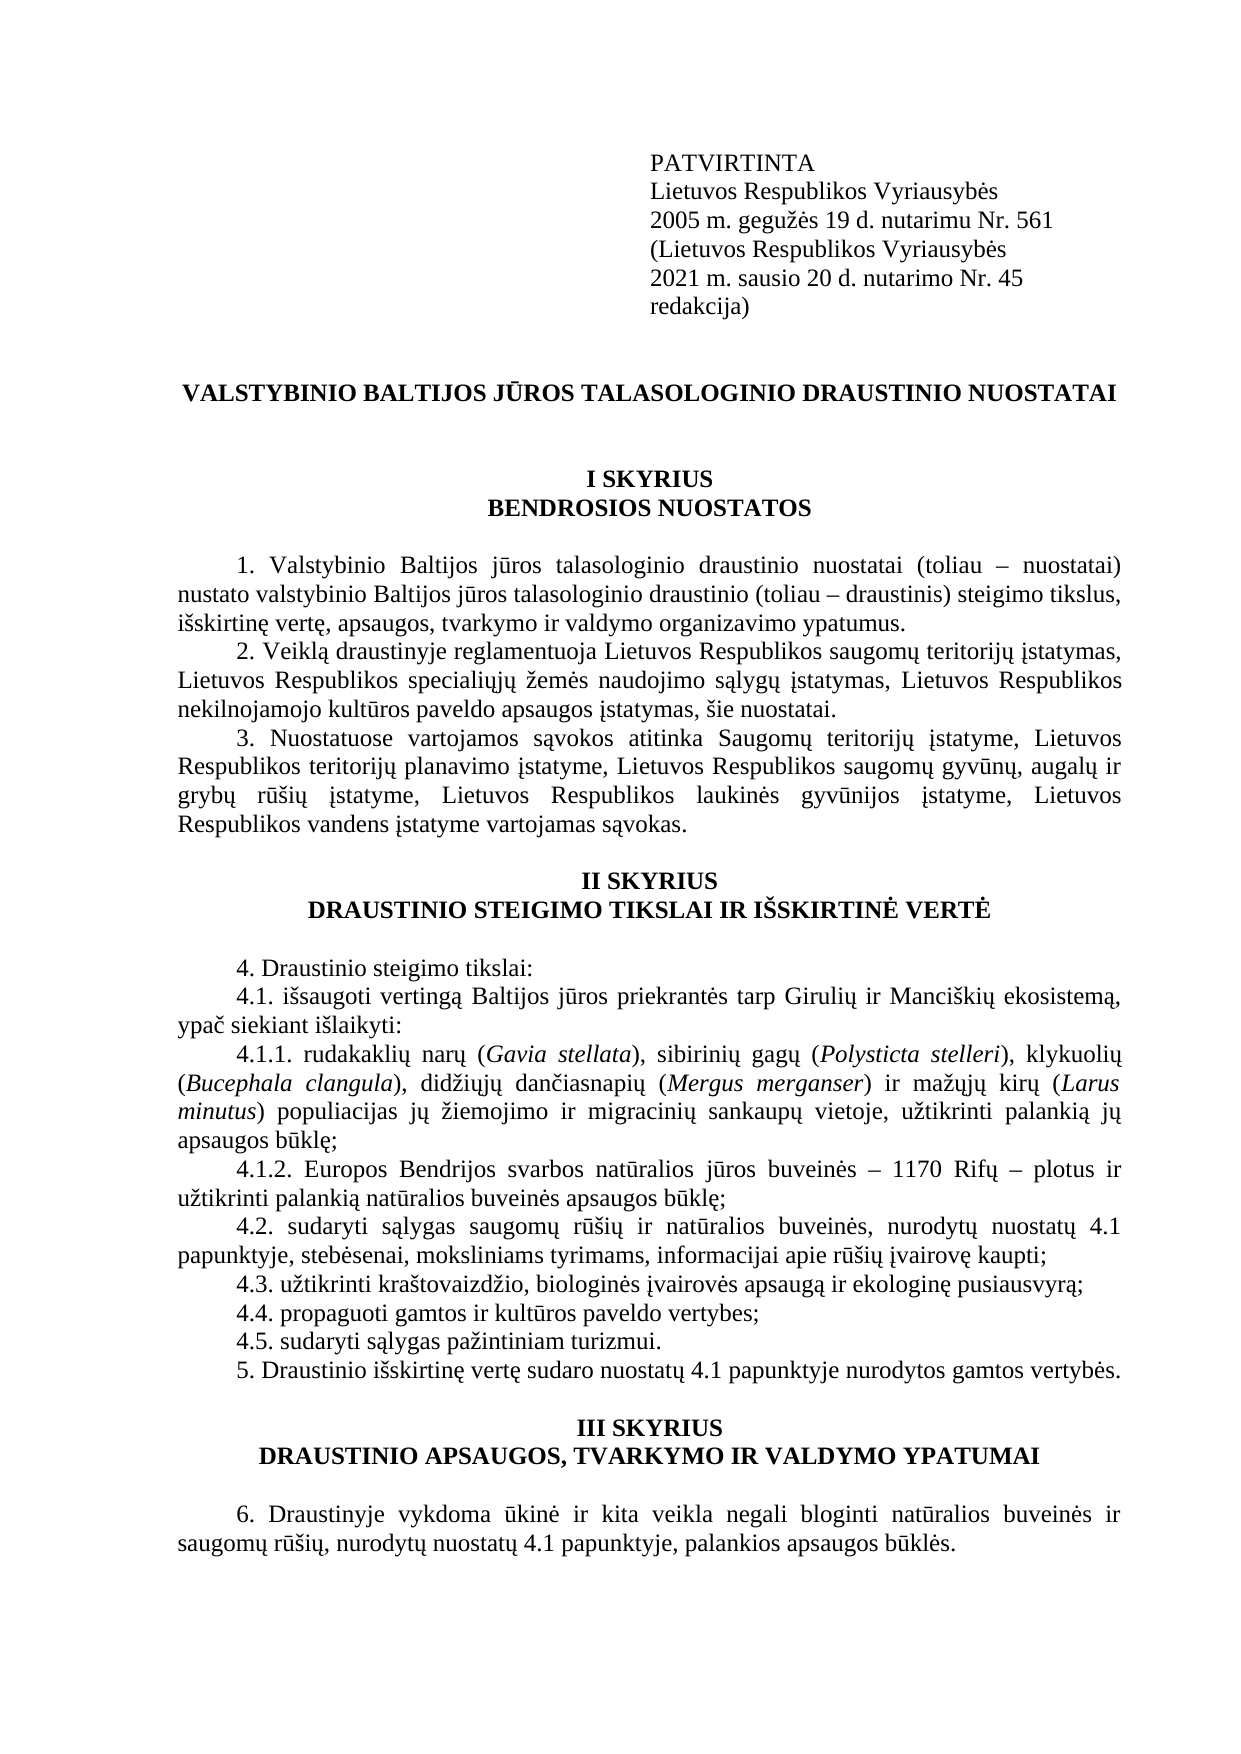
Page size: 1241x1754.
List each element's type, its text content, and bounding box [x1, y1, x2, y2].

text 4.5. sudaryti sąlygas pažintiniam turizmui. [177, 1326, 1122, 1355]
text DRAUSTINIO APSAUGOS, TVARKYMO IR VALDYMO YPATUMAI [177, 1441, 1122, 1470]
text (Lietuvos Respublikos Vyriausybės [650, 234, 1122, 263]
text II SKYRIUS [177, 866, 1122, 895]
text 4.1. išsaugoti vertingą Baltijos jūros priekrantės tarp Girulių ir Manciškių ekosistemą, ypač siekiant išlaikyti: [177, 981, 1122, 1039]
text 2005 m. gegužės 19 d. nutarimu Nr. 561 [650, 205, 1122, 234]
text 4.3. užtikrinti kraštovaizdžio, biologinės įvairovės apsaugą ir ekologinę pusiausvyrą; [177, 1269, 1122, 1298]
text 4.2. sudaryti sąlygas saugomų rūšių ir natūralios buveinės, nurodytų nuostatų 4.1 papunktyje, stebėsenai, moksliniams tyrimams, informacijai apie rūšių įvairovę kaupti; [177, 1211, 1122, 1269]
text 4. Draustinio steigimo tikslai: [177, 953, 1122, 981]
text 2. Veiklą draustinyje reglamentuoja Lietuvos Respublikos saugomų teritorijų įstatymas, Lietuvos Respublikos specialiųjų žemės naudojimo sąlygų įstatymas, Lietuvos Respublikos nekilnojamojo kultūros paveldo apsaugos įstatymas, šie nuostatai. [177, 636, 1122, 723]
text DRAUSTINIO STEIGIMO TIKSLAI IR IŠSKIRTINĖ VERTĖ [177, 895, 1122, 924]
text 3. Nuostatuose vartojamos sąvokos atitinka Saugomų teritorijų įstatyme, Lietuvos Respublikos teritorijų planavimo įstatyme, Lietuvos Respublikos saugomų gyvūnų, augalų ir grybų rūšių įstatyme, Lietuvos Respublikos laukinės gyvūnijos įstatyme, Lietuvos Respublikos vandens įstatyme vartojamas sąvokas. [177, 723, 1122, 838]
text III SKYRIUS [177, 1413, 1122, 1441]
text Patvirtinta [650, 148, 1122, 176]
text 4.1.2. Europos Bendrijos svarbos natūralios jūros buveinės – 1170 Rifų – plotus ir užtikrinti palankią natūralios buveinės apsaugos būklę; [177, 1154, 1122, 1211]
text Lietuvos Respublikos Vyriausybės [650, 176, 1122, 205]
text I SKYRIUS [177, 464, 1122, 493]
text 4.4. propaguoti gamtos ir kultūros paveldo vertybes; [177, 1298, 1122, 1326]
text 4.1.1. rudakaklių narų (Gavia stellata), sibirinių gagų (Polysticta stelleri), klykuolių (Bucephala clangula), didžiųjų dančiasnapių (Mergus merganser) ir mažųjų kirų (Larus minutus) populiacijas jų žiemojimo ir migracinių sankaupų vietoje, užtikrinti palankią jų apsaugos būklę; [177, 1039, 1122, 1154]
text 5. Draustinio išskirtinę vertę sudaro nuostatų 4.1 papunktyje nurodytos gamtos vertybės. [177, 1355, 1122, 1384]
text 1. Valstybinio Baltijos jūros talasologinio draustinio nuostatai (toliau – nuostatai) nustato valstybinio Baltijos jūros talasologinio draustinio (toliau – draustinis) steigimo tikslus, išskirtinę vertę, apsaugos, tvarkymo ir valdymo organizavimo ypatumus. [177, 550, 1122, 636]
text 2021 m. sausio 20 d. nutarimo Nr. 45 [650, 263, 1122, 291]
text 6. Draustinyje vykdoma ūkinė ir kita veikla negali bloginti natūralios buveinės ir saugomų rūšių, nurodytų nuostatų 4.1 papunktyje, palankios apsaugos būklės. [177, 1499, 1122, 1556]
text redakcija) [650, 291, 1122, 320]
text VALSTYBINIO BALTIJOS JŪROS TALASOLOGINIO DRAUSTINIO NUOSTATAI [177, 378, 1122, 406]
text BENDROSIOS NUOSTATOS [177, 493, 1122, 521]
